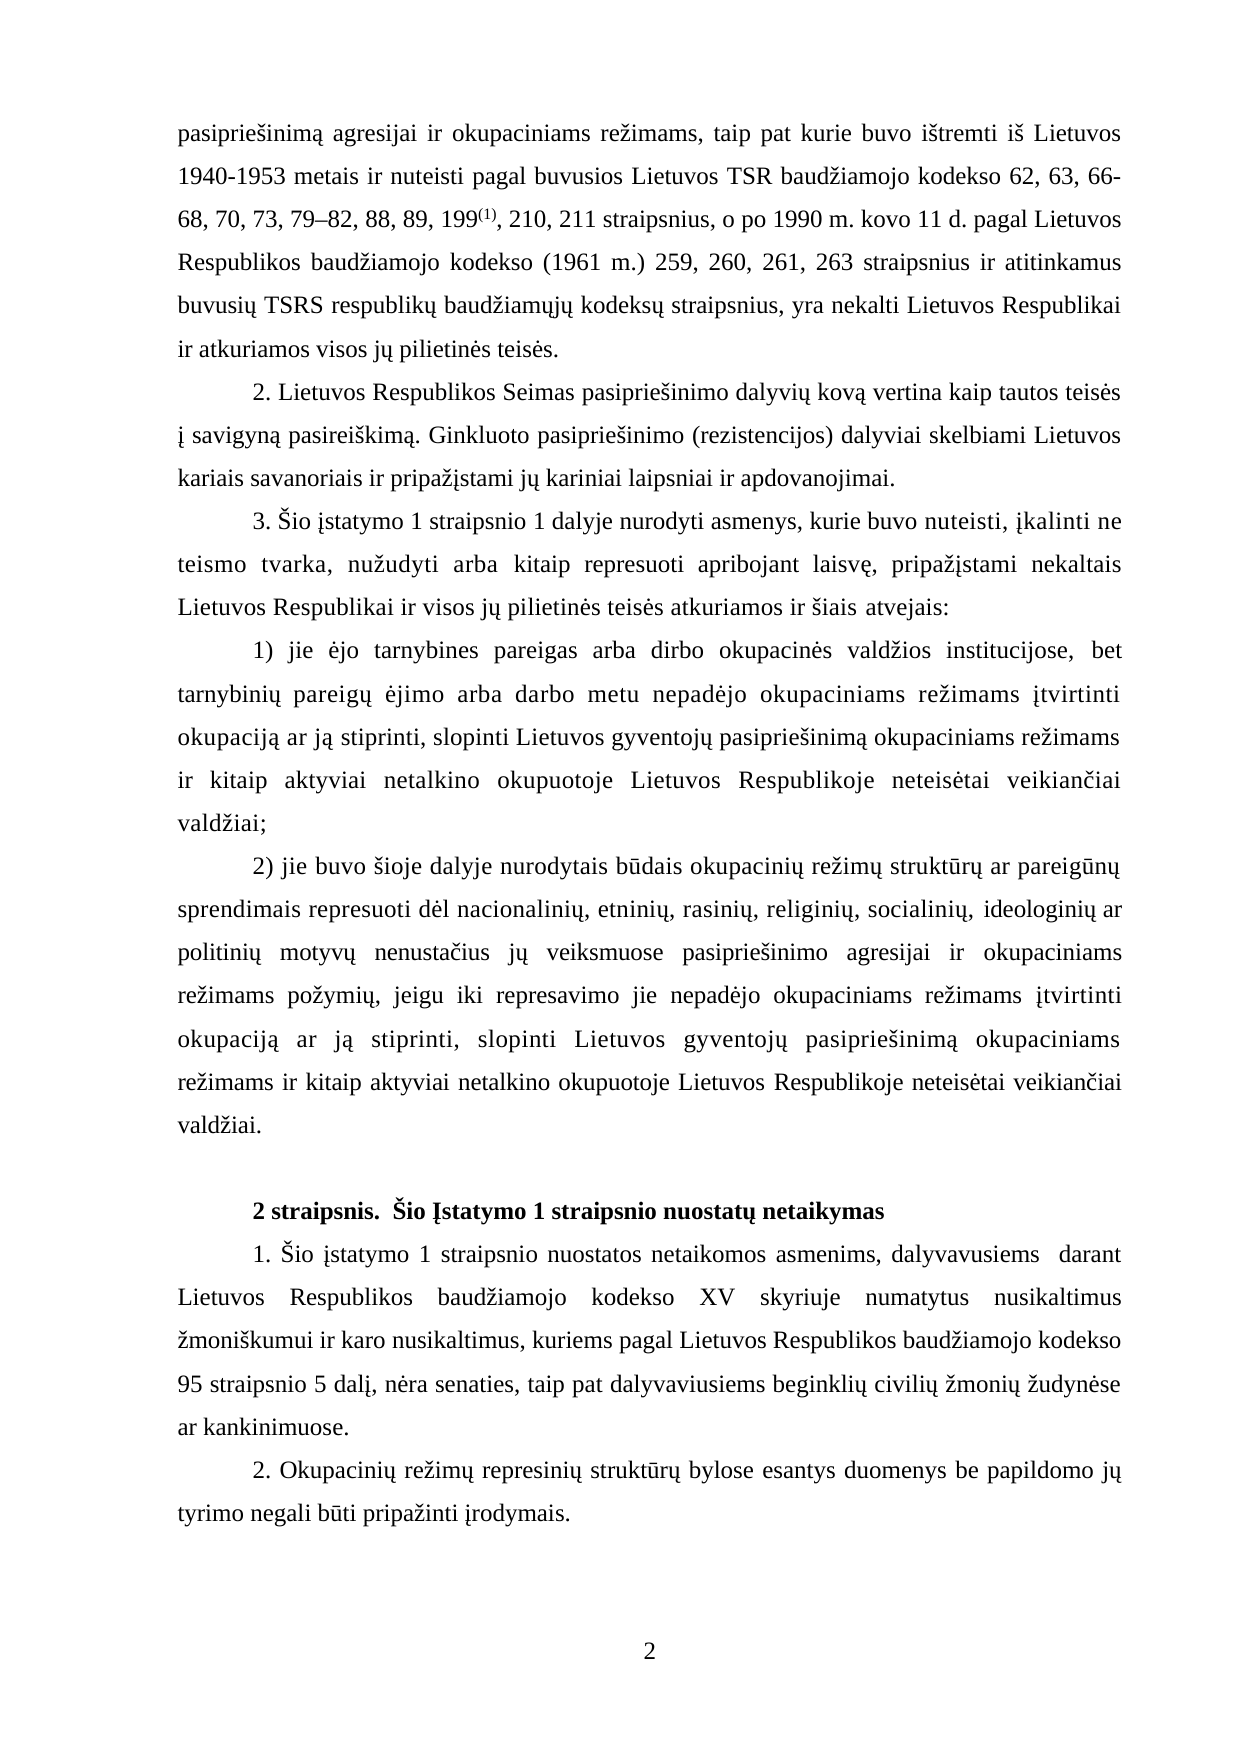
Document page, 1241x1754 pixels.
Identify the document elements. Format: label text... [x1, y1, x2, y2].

text 1. Šio įstatymo 1 straipsnio nuostatos netaikomos asmenims, dalyvavusiems darant Lietuvos Respublikos baudžiamojo kodekso XV skyriuje numatytus nusikaltimus žmoniškumui ir karo nusikaltimus, kuriems pagal Lietuvos Respublikos baudžiamojo kodekso 95 straipsnio 5 dalį, nėra senaties, taip pat dalyvaviusiems beginklių civilių žmonių žudynėse ar kankinimuose. [177, 1239, 1122, 1441]
text pasipriešinimą agresijai ir okupaciniams režimams, taip pat kurie buvo ištremti iš Lietuvos 1940-1953 metais ir nuteisti pagal buvusios Lietuvos TSR baudžiamojo kodekso 62, 63, 66-68, 70, 73, 79–82, 88, 89, 199(1), 210, 211 straipsnius, o po 1990 m. kovo 11 d. pagal Lietuvos Respublikos baudžiamojo kodekso (1961 m.) 259, 260, 261, 263 straipsnius ir atitinkamus buvusių TSRS respublikų baudžiamųjų kodeksų straipsnius, yra nekalti Lietuvos Respublikai ir atkuriamos visos jų pilietinės teisės. [177, 118, 1122, 362]
text 1) jie ėjo tarnybines pareigas arba dirbo okupacinės valdžios institucijose, bet tarnybinių pareigų ėjimo arba darbo metu nepadėjo okupaciniams režimams įtvirtinti okupaciją ar ją stiprinti, slopinti Lietuvos gyventojų pasipriešinimą okupaciniams režimams ir kitaip aktyviai netalkino okupuotoje Lietuvos Respublikoje neteisėtai veikiančiai valdžiai; [177, 636, 1122, 837]
text 2. Lietuvos Respublikos Seimas pasipriešinimo dalyvių kovą vertina kaip tautos teisės į savigyną pasireiškimą. Ginkluoto pasipriešinimo (rezistencijos) dalyviai skelbiami Lietuvos kariais savanoriais ir pripažįstami jų kariniai laipsniai ir apdovanojimai. [177, 377, 1122, 492]
text 3. Šio įstatymo 1 straipsnio 1 dalyje nurodyti asmenys, kurie buvo nuteisti, įkalinti ne teismo tvarka, nužudyti arba kitaip represuoti apribojant laisvę, pripažįstami nekaltais Lietuvos Respublikai ir visos jų pilietinės teisės atkuriamos ir šiais atvejais: [177, 506, 1122, 621]
text 2) jie buvo šioje dalyje nurodytais būdais okupacinių režimų struktūrų ar pareigūnų sprendimais represuoti dėl nacionalinių, etninių, rasinių, religinių, socialinių, ideologinių ar politinių motyvų nenustačius jų veiksmuose pasipriešinimo agresijai ir okupaciniams režimams požymių, jeigu iki represavimo jie nepadėjo okupaciniams režimams įtvirtinti okupaciją ar ją stiprinti, slopinti Lietuvos gyventojų pasipriešinimą okupaciniams režimams ir kitaip aktyviai netalkino okupuotoje Lietuvos Respublikoje neteisėtai veikiančiai valdžiai. [177, 851, 1122, 1139]
text 2 straipsnis. Šio Įstatymo 1 straipsnio nuostatų netaikymas [177, 1196, 1122, 1225]
text 2. Okupacinių režimų represinių struktūrų bylose esantys duomenys be papildomo jų tyrimo negali būti pripažinti įrodymais. [177, 1455, 1122, 1527]
